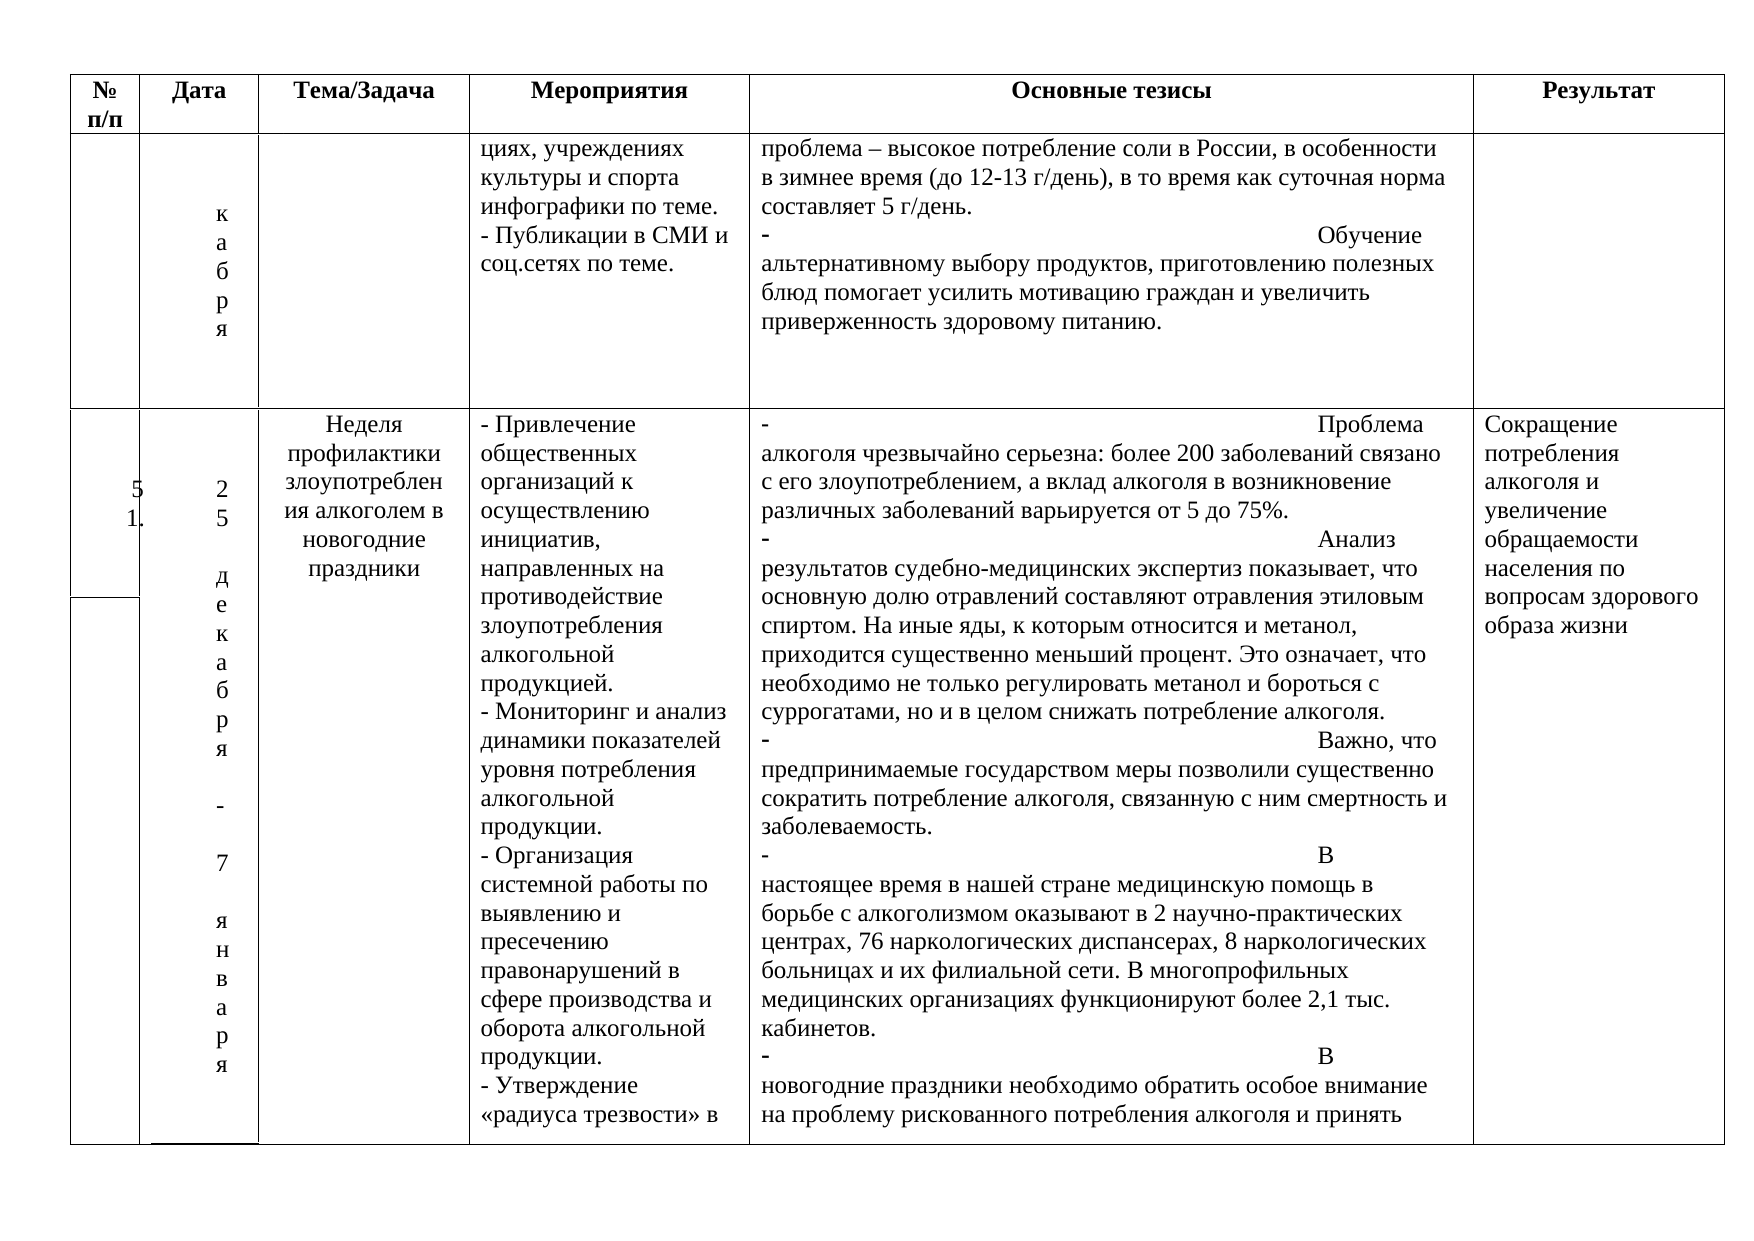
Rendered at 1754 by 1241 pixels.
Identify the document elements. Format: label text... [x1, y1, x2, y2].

table_cell Проблема алкоголя чрезвычайно серьезна: более 200 заболеваний связано с его злоупотреблением, а вклад алкоголя в возникновение различных заболеваний варьируется от 5 до 75%. Анализ результатов судебно-медицинских экспертиз показывает, что основную долю отравлений составляют отравления этиловым спиртом. На иные яды, к которым относится и метанол, приходится существенно меньший процент. Это означает, что необходимо не только регулировать метанол и бороться с суррогатами, но и в целом снижать потребление алкоголя. Важно, что предпринимаемые государством меры позволили существенно сократить потребление алкоголя, связанную с ним смертность и заболеваемость. В настоящее время в нашей стране медицинскую помощь в борьбе с алкоголизмом оказывают в 2 научно-практических центрах, 76 наркологических диспансерах, 8 наркологических больницах и их филиальной сети. В многопрофильных медицинских организациях функционируют более 2,1 тыс. кабинетов. В новогодние праздники необходимо обратить особое внимание на проблему рискованного потребления алкоголя и принять [750, 409, 1473, 1143]
table_cell Поддержание системы здорового рационального питания помогает избежать метаболических нарушений и ассоциированных заболеваний. Принципы здорового питания базируются на качестве продуктов питания, их количестве и времени приема (режимных моментах). Важно акцентировать внимание не на ограничениях, хотя они тоже важны (минимизация фастфуда, снеков, переработанного мяса и сахаросодержащих напитков), а на включении в питание необходимых рацион-формирующих продуктов (рыба 2 р/нед, орехи, овощи и фрукты). Важная проблема – высокое потребление соли в России, в особенности в зимнее время (до 12-13 г/день), в то время как суточная норма составляет 5 г/день. Обучение альтернативному выбору продуктов, приготовлению полезных блюд помогает усилить мотивацию граждан и увеличить приверженность здоровому питанию. [750, 134, 1473, 408]
table_header Мероприятия [470, 75, 749, 132]
table_cell 18 - 24 декабря [152, 135, 258, 407]
table_cell [259, 410, 283, 1142]
table_cell [71, 598, 139, 1143]
table_cell 25 декабря - 7 января [140, 410, 151, 596]
table_cell 18 - 24 декабря [140, 134, 151, 408]
table_cell [71, 410, 139, 596]
table_cell Сокращение потребления алкоголя и увеличение обращаемости населения по вопросам здорового образа жизни [1474, 409, 1724, 1143]
table_cell [71, 134, 139, 408]
table_cell [284, 134, 469, 408]
table_header Основные тезисы [750, 75, 1473, 132]
table_header Результат [1474, 75, 1724, 132]
table_cell 25 декабря - 7 января [152, 410, 214, 596]
table_header № п/п [71, 75, 139, 132]
table_cell циях, учреждениях культуры и спорта инфографики по теме. - Публикации в СМИ и соц.сетях по теме. [470, 134, 749, 408]
table_cell Неделя профилактики злоупотребления алкоголем в новогодние праздники [284, 409, 469, 1143]
table_header Дата [140, 75, 258, 132]
table_cell 25 декабря - 7 января [152, 410, 258, 1142]
table_cell [259, 135, 283, 407]
table_cell 25 декабря - 7 января [140, 597, 151, 1143]
table_cell [1474, 134, 1724, 408]
table_header Тема/Задача [259, 75, 469, 132]
table_cell - Привлечение общественных организаций к осуществлению инициатив, направленных на противодействие злоупотребления алкогольной продукцией. - Мониторинг и анализ динамики показателей уровня потребления алкогольной продукции. - Организация системной работы по выявлению и пресечению правонарушений в сфере производства и оборота алкогольной продукции. - Утверждение «радиуса трезвости» в [470, 409, 749, 1143]
